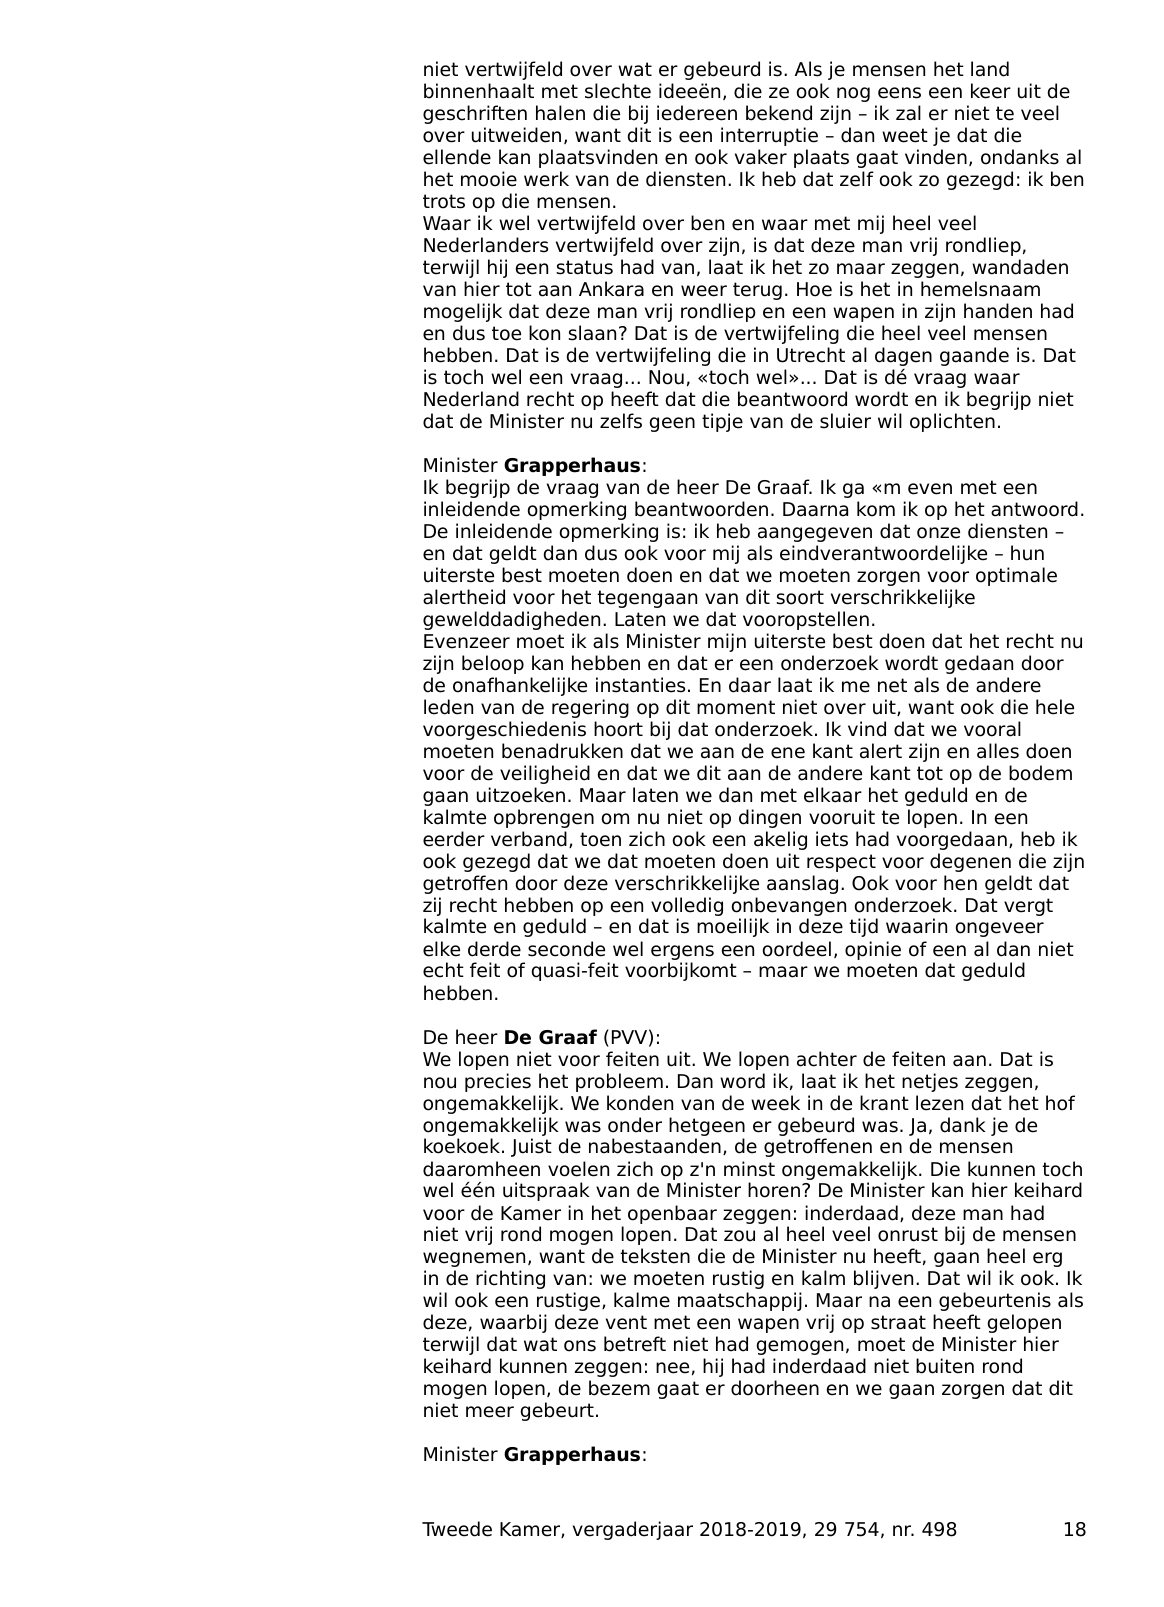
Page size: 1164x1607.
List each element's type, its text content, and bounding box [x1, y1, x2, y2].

text Minister Grapperhaus: [422, 1444, 1087, 1466]
text Minister Grapperhaus: [422, 455, 1087, 477]
text Waar ik wel vertwijfeld over ben en waar met mij heel veel Nederlanders vertwijfeld over zijn, is dat deze man vrij rondliep, terwijl hij een status had van, laat ik het zo maar zeggen, wandaden van hier tot aan Ankara en weer terug. Hoe is het in hemelsnaam mogelijk dat deze man vrij rondliep en een wapen in zijn handen had en dus toe kon slaan? Dat is de vertwijfeling die heel veel mensen hebben. Dat is de vertwijfeling die in Utrecht al dagen gaande is. Dat is toch wel een vraag... Nou, «toch wel»... Dat is dé vraag waar Nederland recht op heeft dat die beantwoord wordt en ik begrijp niet dat de Minister nu zelfs geen tipje van de sluier wil oplichten. [422, 213, 1087, 433]
text We lopen niet voor feiten uit. We lopen achter de feiten aan. Dat is nou precies het probleem. Dan word ik, laat ik het netjes zeggen, ongemakkelijk. We konden van de week in de krant lezen dat het hof ongemakkelijk was onder hetgeen er gebeurd was. Ja, dank je de koekoek. Juist de nabestaanden, de getroffenen en de mensen daaromheen voelen zich op z'n minst ongemakkelijk. Die kunnen toch wel één uitspraak van de Minister horen? De Minister kan hier keihard voor de Kamer in het openbaar zeggen: inderdaad, deze man had niet vrij rond mogen lopen. Dat zou al heel veel onrust bij de mensen wegnemen, want de teksten die de Minister nu heeft, gaan heel erg in de richting van: we moeten rustig en kalm blijven. Dat wil ik ook. Ik wil ook een rustige, kalme maatschappij. Maar na een gebeurtenis als deze, waarbij deze vent met een wapen vrij op straat heeft gelopen terwijl dat wat ons betreft niet had gemogen, moet de Minister hier keihard kunnen zeggen: nee, hij had inderdaad niet buiten rond mogen lopen, de bezem gaat er doorheen en we gaan zorgen dat dit niet meer gebeurt. [422, 1048, 1087, 1422]
text De heer De Graaf (PVV): [422, 1027, 1087, 1048]
text Evenzeer moet ik als Minister mijn uiterste best doen dat het recht nu zijn beloop kan hebben en dat er een onderzoek wordt gedaan door de onafhankelijke instanties. En daar laat ik me net als de andere leden van de regering op dit moment niet over uit, want ook die hele voorgeschiedenis hoort bij dat onderzoek. Ik vind dat we vooral moeten benadrukken dat we aan de ene kant alert zijn en alles doen voor de veiligheid en dat we dit aan de andere kant tot op de bodem gaan uitzoeken. Maar laten we dan met elkaar het geduld en de kalmte opbrengen om nu niet op dingen vooruit te lopen. In een eerder verband, toen zich ook een akelig iets had voorgedaan, heb ik ook gezegd dat we dat moeten doen uit respect voor degenen die zijn getroffen door deze verschrikkelijke aanslag. Ook voor hen geldt dat zij recht hebben op een volledig onbevangen onderzoek. Dat vergt kalmte en geduld – en dat is moeilijk in deze tijd waarin ongeveer elke derde seconde wel ergens een oordeel, opinie of een al dan niet echt feit of quasi-feit voorbijkomt – maar we moeten dat geduld hebben. [422, 631, 1087, 1004]
text Ik begrijp de vraag van de heer De Graaf. Ik ga «m even met een inleidende opmerking beantwoorden. Daarna kom ik op het antwoord. De inleidende opmerking is: ik heb aangegeven dat onze diensten – en dat geldt dan dus ook voor mij als eindverantwoordelijke – hun uiterste best moeten doen en dat we moeten zorgen voor optimale alertheid voor het tegengaan van dit soort verschrikkelijke gewelddadigheden. Laten we dat vooropstellen. [422, 477, 1087, 631]
text niet vertwijfeld over wat er gebeurd is. Als je mensen het land binnenhaalt met slechte ideeën, die ze ook nog eens een keer uit de geschriften halen die bij iedereen bekend zijn – ik zal er niet te veel over uitweiden, want dit is een interruptie – dan weet je dat die ellende kan plaatsvinden en ook vaker plaats gaat vinden, ondanks al het mooie werk van de diensten. Ik heb dat zelf ook zo gezegd: ik ben trots op die mensen. [422, 59, 1087, 213]
